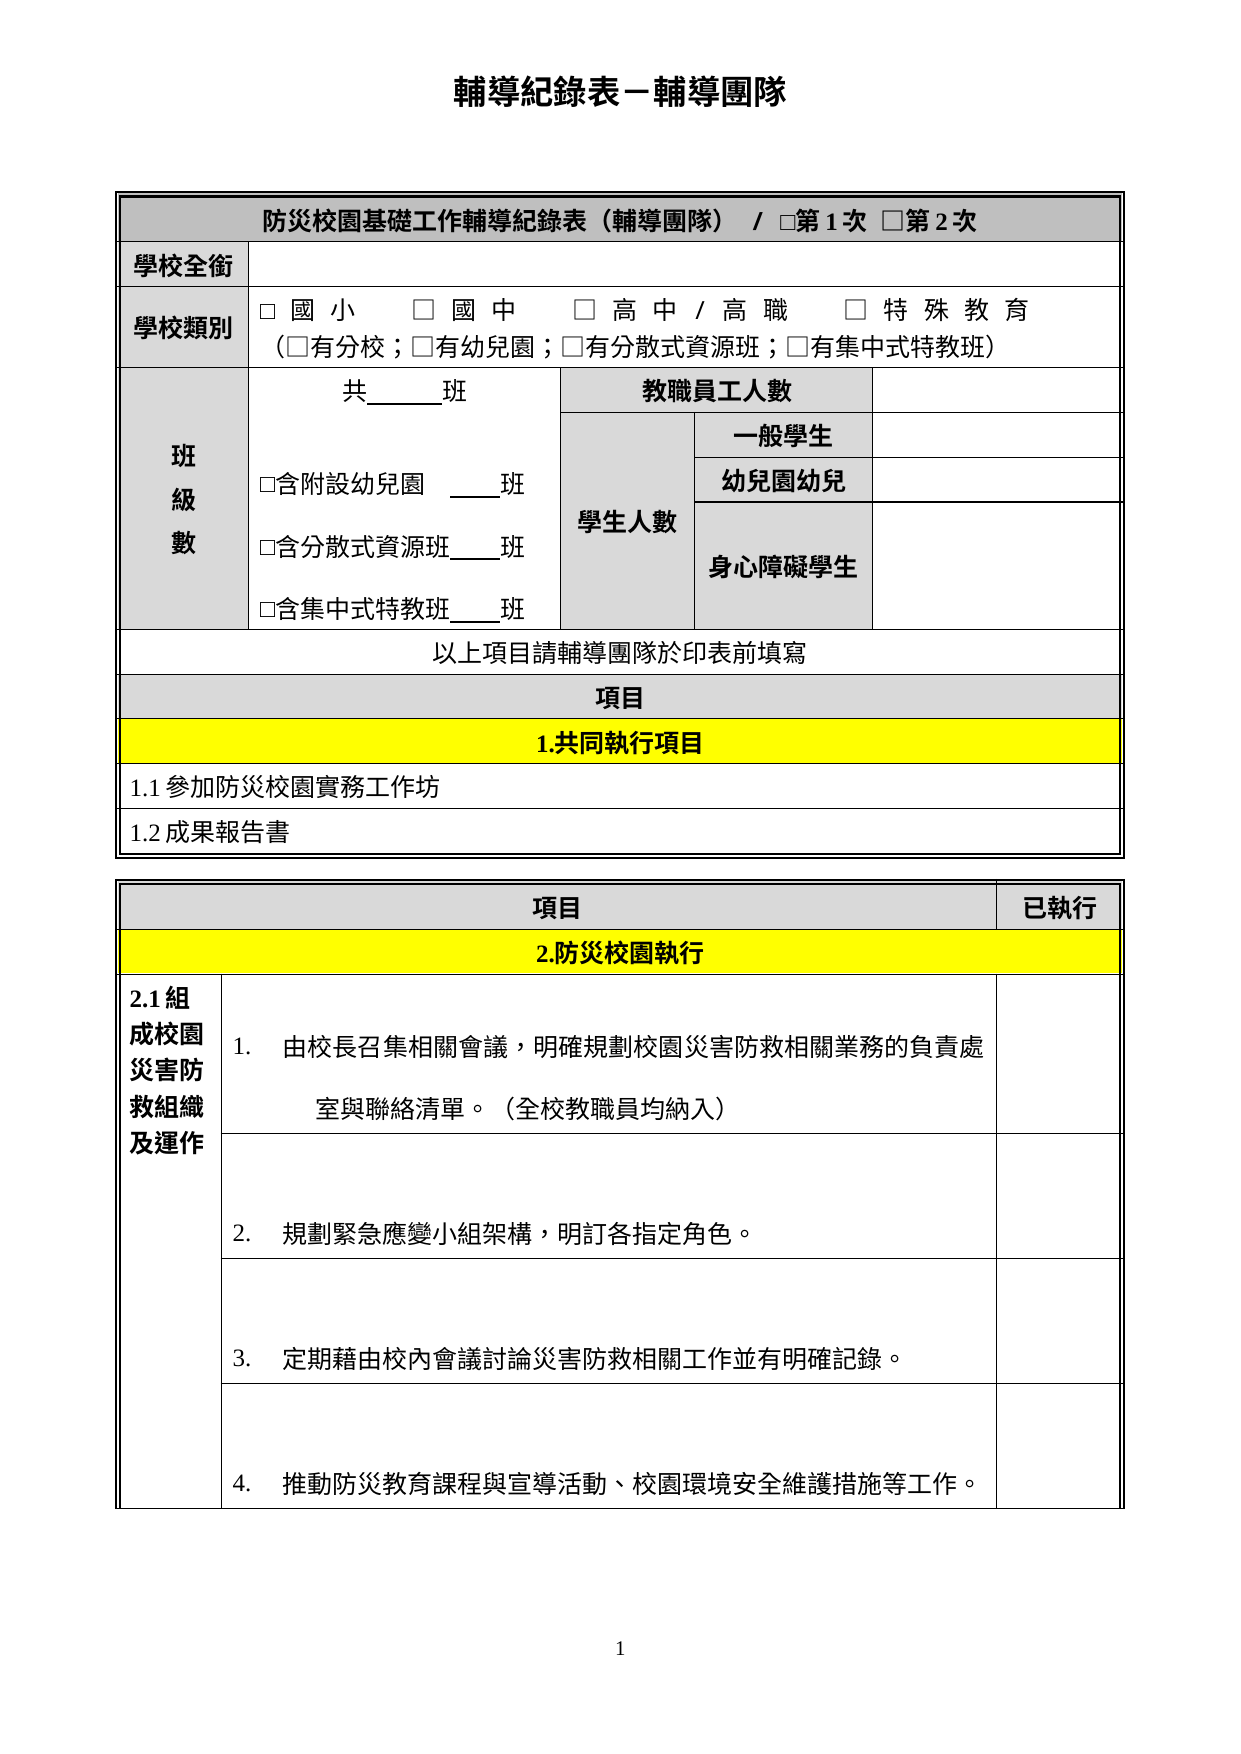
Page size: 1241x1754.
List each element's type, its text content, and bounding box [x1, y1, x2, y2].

table_cell 1.2成果報告書 [121, 809, 1119, 853]
table_header 已執行 [997, 885, 1119, 929]
table_cell 共 班 □含附設幼兒園 班 □含分散式資源班 班 □含集中式特教班 班 [249, 368, 560, 629]
table_cell [997, 1384, 1119, 1507]
table_cell [873, 368, 1119, 412]
table_cell 1.共同執行項目 [121, 719, 1119, 763]
table_cell [873, 458, 1119, 501]
table_cell 教職員工人數 [561, 368, 872, 412]
table_cell [873, 503, 1119, 629]
table_cell 以上項目請輔導團隊於印表前填寫 [121, 630, 1119, 673]
table_cell 項目 [121, 675, 1119, 718]
table_cell [997, 975, 1119, 1132]
table_cell 1.1參加防災校園實務工作坊 [121, 764, 1119, 808]
table_cell 定期藉由校內會議討論災害防救相關工作並有明確記錄。 [222, 1259, 996, 1382]
table_cell [997, 1259, 1119, 1382]
table_header 項目 [121, 885, 996, 929]
table_cell [249, 242, 1119, 286]
table_cell 身心障礙學生 [695, 503, 872, 629]
table_cell [873, 413, 1119, 457]
subtitle 輔導紀錄表－輔導團隊 [118, 66, 1122, 114]
table_cell 學生人數 [561, 413, 694, 629]
table_cell 班 級 數 [121, 368, 248, 629]
table_cell □國小 □國中 □高中/高職 □特殊教育 （□有分校；□有幼兒園；□有分散式資源班；□有集中式特教班） [249, 287, 1119, 367]
table_cell 2.防災校園執行 [121, 930, 1119, 973]
table_cell 學校全銜 [121, 242, 248, 286]
table_cell 幼兒園幼兒 [695, 458, 872, 501]
table_cell [997, 1134, 1119, 1257]
table_cell 學校類別 [121, 287, 248, 367]
table_cell 推動防災教育課程與宣導活動、校園環境安全維護措施等工作。 [222, 1384, 996, 1507]
table_header 防災校園基礎工作輔導紀錄表（輔導團隊） / □第1次 □第2次 [121, 198, 1119, 241]
table_cell 規劃緊急應變小組架構，明訂各指定角色。 [222, 1134, 996, 1257]
table_cell 由校長召集相關會議，明確規劃校園災害防救相關業務的負責處室與聯絡清單。（全校教職員均納入） [222, 975, 996, 1132]
table_cell 2.1組成校園災害防救組織及運作 [121, 975, 221, 1507]
table_cell 一般學生 [695, 413, 872, 457]
